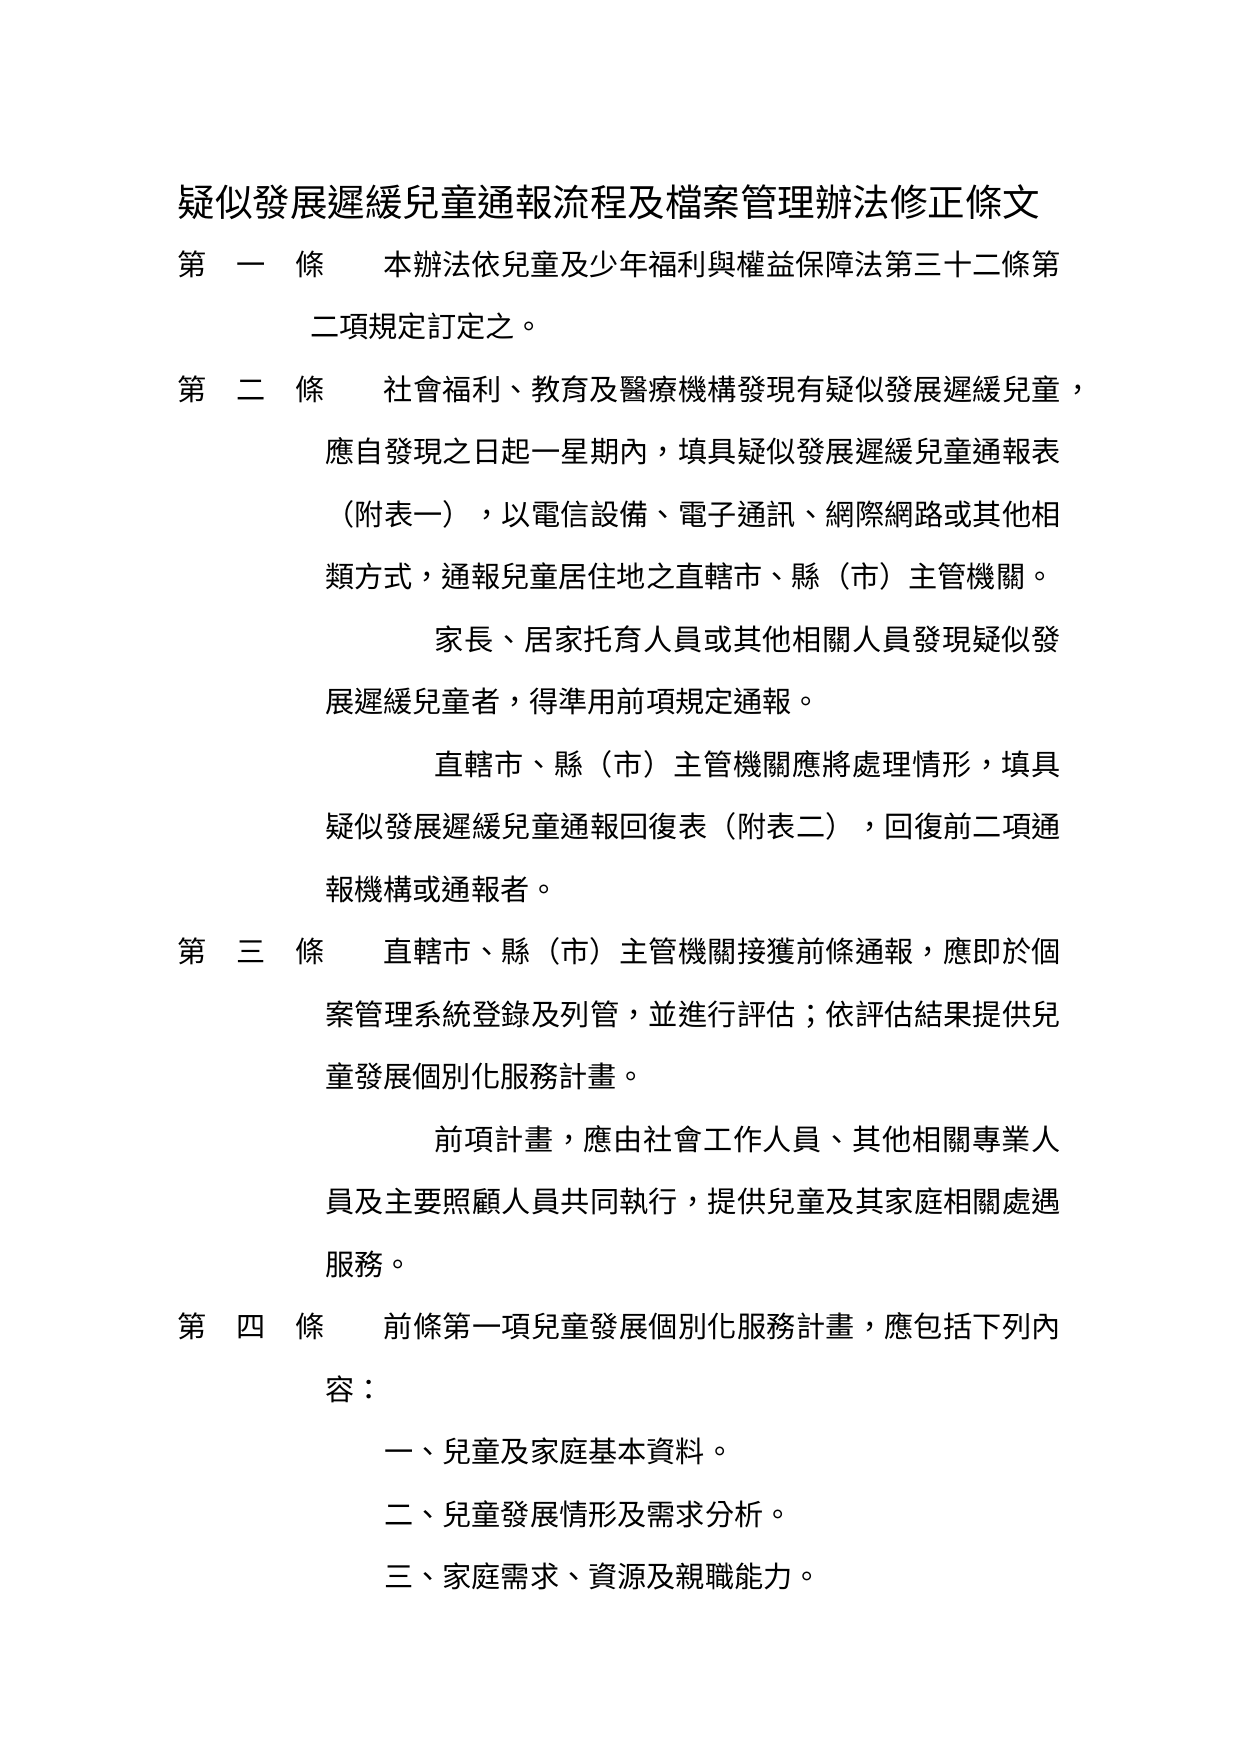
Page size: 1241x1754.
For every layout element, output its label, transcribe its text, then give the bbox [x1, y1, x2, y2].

text 第 四 條 前條第一項兒童發展個別化服務計畫，應包括下列內容： [177, 1283, 1063, 1408]
text 直轄市、縣（市）主管機關應將處理情形，填具疑似發展遲緩兒童通報回復表（附表二），回復前二項通報機構或通報者。 [177, 721, 1063, 908]
text 第 三 條 直轄市、縣（市）主管機關接獲前條通報，應即於個案管理系統登錄及列管，並進行評估；依評估結果提供兒童發展個別化服務計畫。 [177, 908, 1063, 1096]
text 一、兒童及家庭基本資料。 [384, 1408, 1063, 1471]
text 二、兒童發展情形及需求分析。 [384, 1471, 1063, 1533]
text 第 一 條 本辦法依兒童及少年福利與權益保障法第三十二條第二項規定訂定之。 [177, 221, 1063, 346]
text 疑似發展遲緩兒童通報流程及檔案管理辦法修正條文 [177, 158, 1063, 221]
text 前項計畫，應由社會工作人員、其他相關專業人員及主要照顧人員共同執行，提供兒童及其家庭相關處遇服務。 [177, 1096, 1063, 1283]
text 三、家庭需求、資源及親職能力。 [384, 1533, 1063, 1596]
text 家長、居家托育人員或其他相關人員發現疑似發展遲緩兒童者，得準用前項規定通報。 [177, 596, 1063, 721]
text 第 二 條 社會福利、教育及醫療機構發現有疑似發展遲緩兒童，應自發現之日起一星期內，填具疑似發展遲緩兒童通報表（附表一），以電信設備、電子通訊、網際網路或其他相類方式，通報兒童居住地之直轄市、縣（市）主管機關。 [177, 346, 1063, 596]
